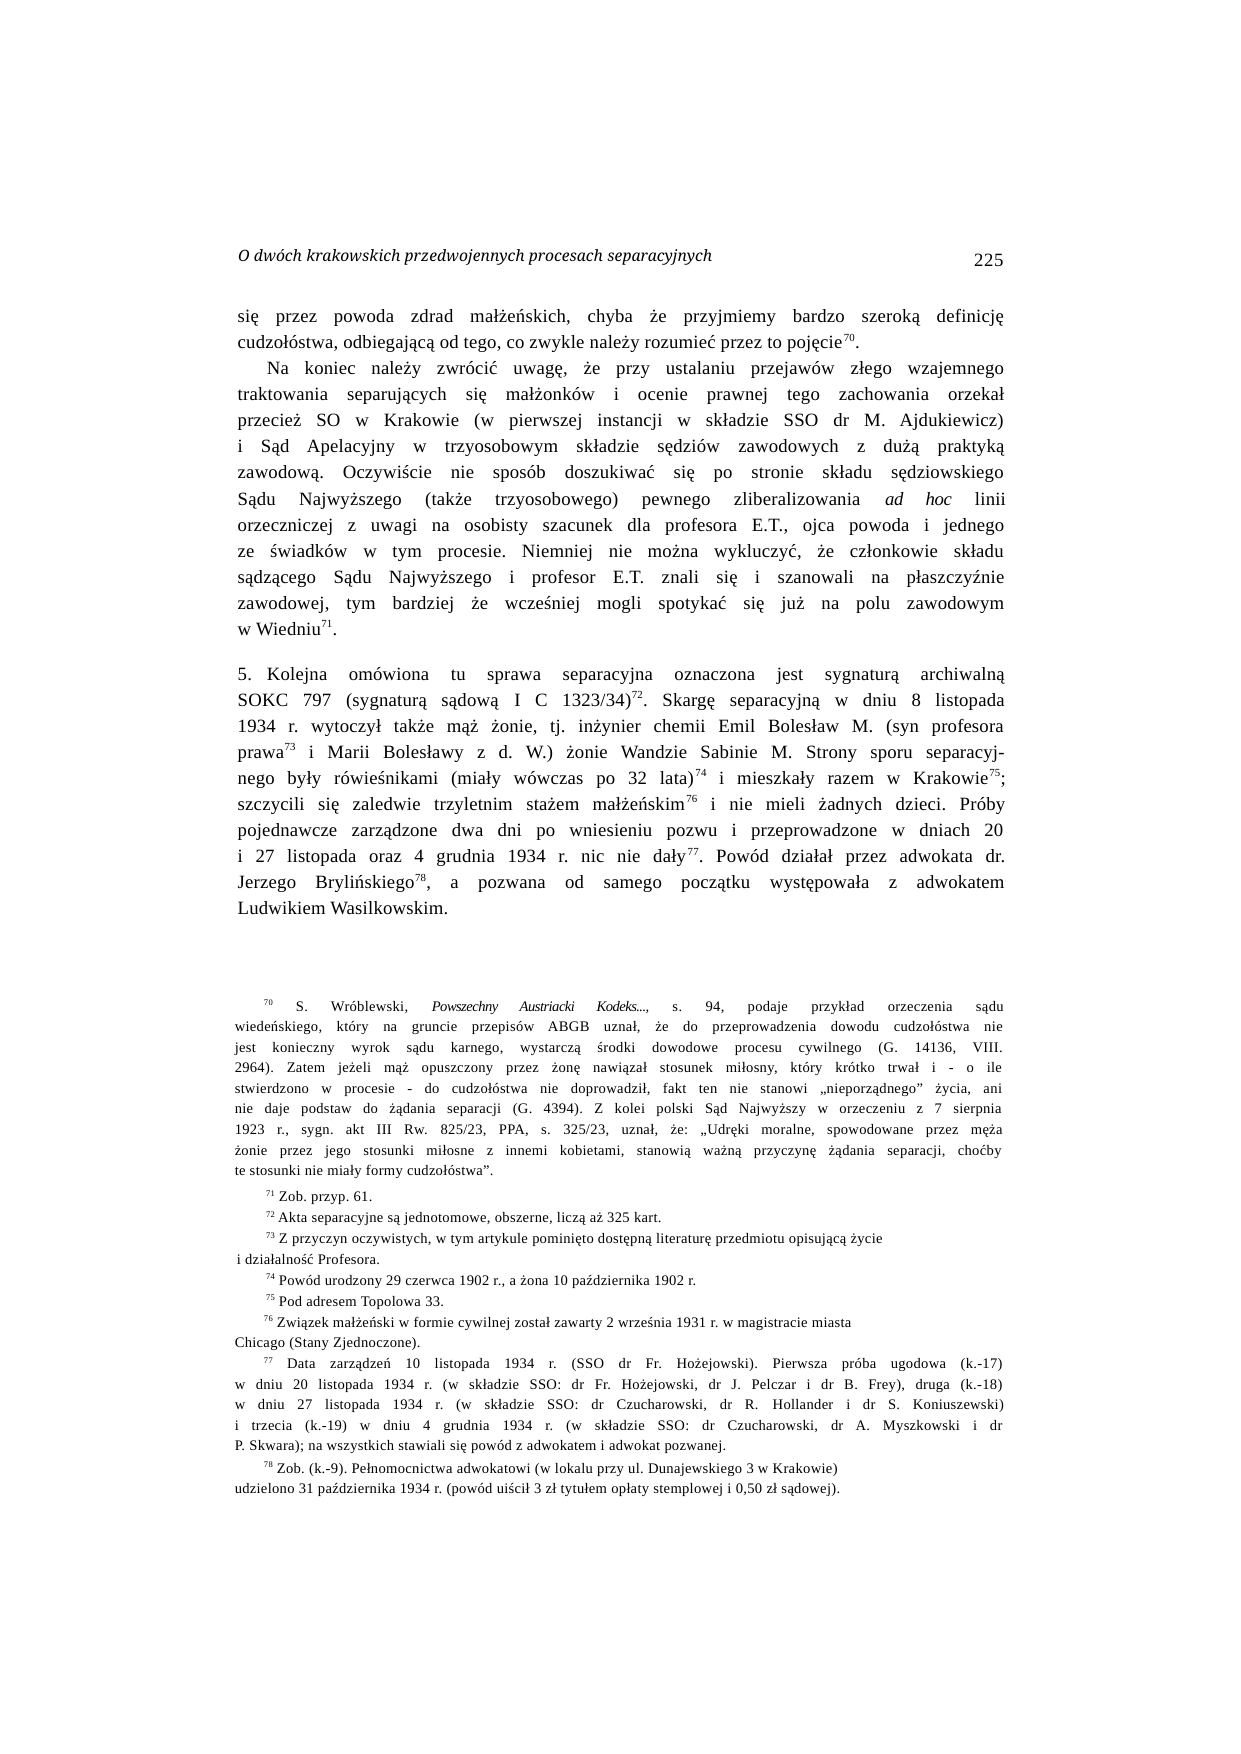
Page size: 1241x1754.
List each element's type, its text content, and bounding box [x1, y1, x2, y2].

text 72 Akta separacyjne są jednotomowe, obszerne, liczą aż 325 kart. [266, 1206, 1008, 1227]
text 78 Zob. (k.-9). Pełnomocnictwa adwokatowi (w lokalu przy ul. Dunajewskiego 3 w Krakowie) udzielono 31 października 1934 r. (powód uiścił 3 zł tytułem opłaty stemplowej i 0,50 zł sądowej). [234, 1457, 1004, 1498]
text 73 Z przyczyn oczywistych, w tym artykule pominięto dostępną literaturę przedmiotu opisującą życie i działalność Profesora. [237, 1227, 1006, 1268]
text Na koniec należy zwrócić uwagę, że przy ustalaniu przejawów złego wzajemnego traktowania separujących się małżonków i ocenie prawnej tego zachowania orzekał przecież SO w Krakowie (w pierwszej instancji w składzie SSO dr M. Ajdukiewicz) i Sąd Apelacyjny w trzyosobowym składzie sędziów zawodowych z dużą praktyką zawodową. Oczywiście nie sposób doszukiwać się po stronie składu sędziowskiego Sądu Najwyższego (także trzyosobowego) pewnego zliberalizowania ad hoc linii orzeczniczej z uwagi na osobisty szacunek dla profesora E.T., ojca powoda i jednego ze świadków w tym procesie. Niemniej nie można wykluczyć, że członkowie składu sądzącego Sądu Najwyższego i profesor E.T. znali się i szanowali na płaszczyźnie zawodowej, tym bardziej że wcześniej mogli spotykać się już na polu zawodowym w Wiedniu71. [237, 354, 1006, 640]
text O dwóch krakowskich przedwojennych procesach separacyjnych [238, 249, 714, 265]
text się przez powoda zdrad małżeńskich, chyba że przyjmiemy bardzo szeroką definicję cudzołóstwa, odbiegającą od tego, co zwykle należy rozumieć przez to pojęcie70. [237, 302, 1006, 354]
text 71 Zob. przyp. 61. [266, 1185, 1008, 1206]
text 75 Pod adresem Topolowa 33. [266, 1290, 1008, 1310]
text 225 [974, 251, 1003, 270]
text 70 S. Wróblewski, Powszechny Austriacki Kodeks..., s. 94, podaje przykład orzeczenia sądu wiedeńskiego, który na gruncie przepisów ABGB uznał, że do przeprowadzenia dowodu cudzołóstwa nie jest konieczny wyrok sądu karnego, wystarczą środki dowodowe procesu cywilnego (G. 14136, VIII. 2964). Zatem jeżeli mąż opuszczony przez żonę nawiązał stosunek miłosny, który krótko trwał i - o ile stwierdzono w procesie - do cudzołóstwa nie doprowadził, fakt ten nie stanowi „nieporządnego” życia, ani nie daje podstaw do żądania separacji (G. 4394). Z kolei polski Sąd Najwyższy w orzeczeniu z 7 sierpnia 1923 r., sygn. akt III Rw. 825/23, PPA, s. 325/23, uznał, że: „Udręki moralne, spowodowane przez męża żonie przez jego stosunki miłosne z innemi kobietami, stanowią ważną przyczynę żądania separacji, choćby te stosunki nie miały formy cudzołóstwa”. [234, 995, 1004, 1179]
text 76 Związek małżeński w formie cywilnej został zawarty 2 września 1931 r. w magistracie miasta Chicago (Stany Zjednoczone). [234, 1311, 1006, 1352]
text 77 Data zarządzeń 10 listopada 1934 r. (SSO dr Fr. Hożejowski). Pierwsza próba ugodowa (k.-17) w dniu 20 listopada 1934 r. (w składzie SSO: dr Fr. Hożejowski, dr J. Pelczar i dr B. Frey), druga (k.-18) w dniu 27 listopada 1934 r. (w składzie SSO: dr Czucharowski, dr R. Hollander i dr S. Koniuszewski) i trzecia (k.-19) w dniu 4 grudnia 1934 r. (w składzie SSO: dr Czucharowski, dr A. Myszkowski i dr P. Skwara); na wszystkich stawiali się powód z adwokatem i adwokat pozwanej. [234, 1352, 1004, 1455]
text 74 Powód urodzony 29 czerwca 1902 r., a żona 10 października 1902 r. [266, 1269, 1008, 1289]
list Kolejna omówiona tu sprawa separacyjna oznaczona jest sygnaturą archiwalną SOKC 797 (sygnaturą sądową I C 1323/34)72. Skargę separacyjną w dniu 8 listopada 1934 r. wytoczył także mąż żonie, tj. inżynier chemii Emil Bolesław M. (syn profesora prawa73 i Marii Bolesławy z d. W.) żonie Wandzie Sabinie M. Strony sporu separacyj- nego były rówieśnikami (miały wówczas po 32 lata)74 i mieszkały razem w Krakowie75; szczycili się zaledwie trzyletnim stażem małżeńskim76 i nie mieli żadnych dzieci. Próby pojednawcze zarządzone dwa dni po wniesieniu pozwu i przeprowadzone w dniach 20 i 27 listopada oraz 4 grudnia 1934 r. nic nie dały77. Powód działał przez adwokata dr. Jerzego Brylińskiego78, a pozwana od samego początku występowała z adwokatem Ludwikiem Wasilkowskim. [237, 659, 1006, 919]
